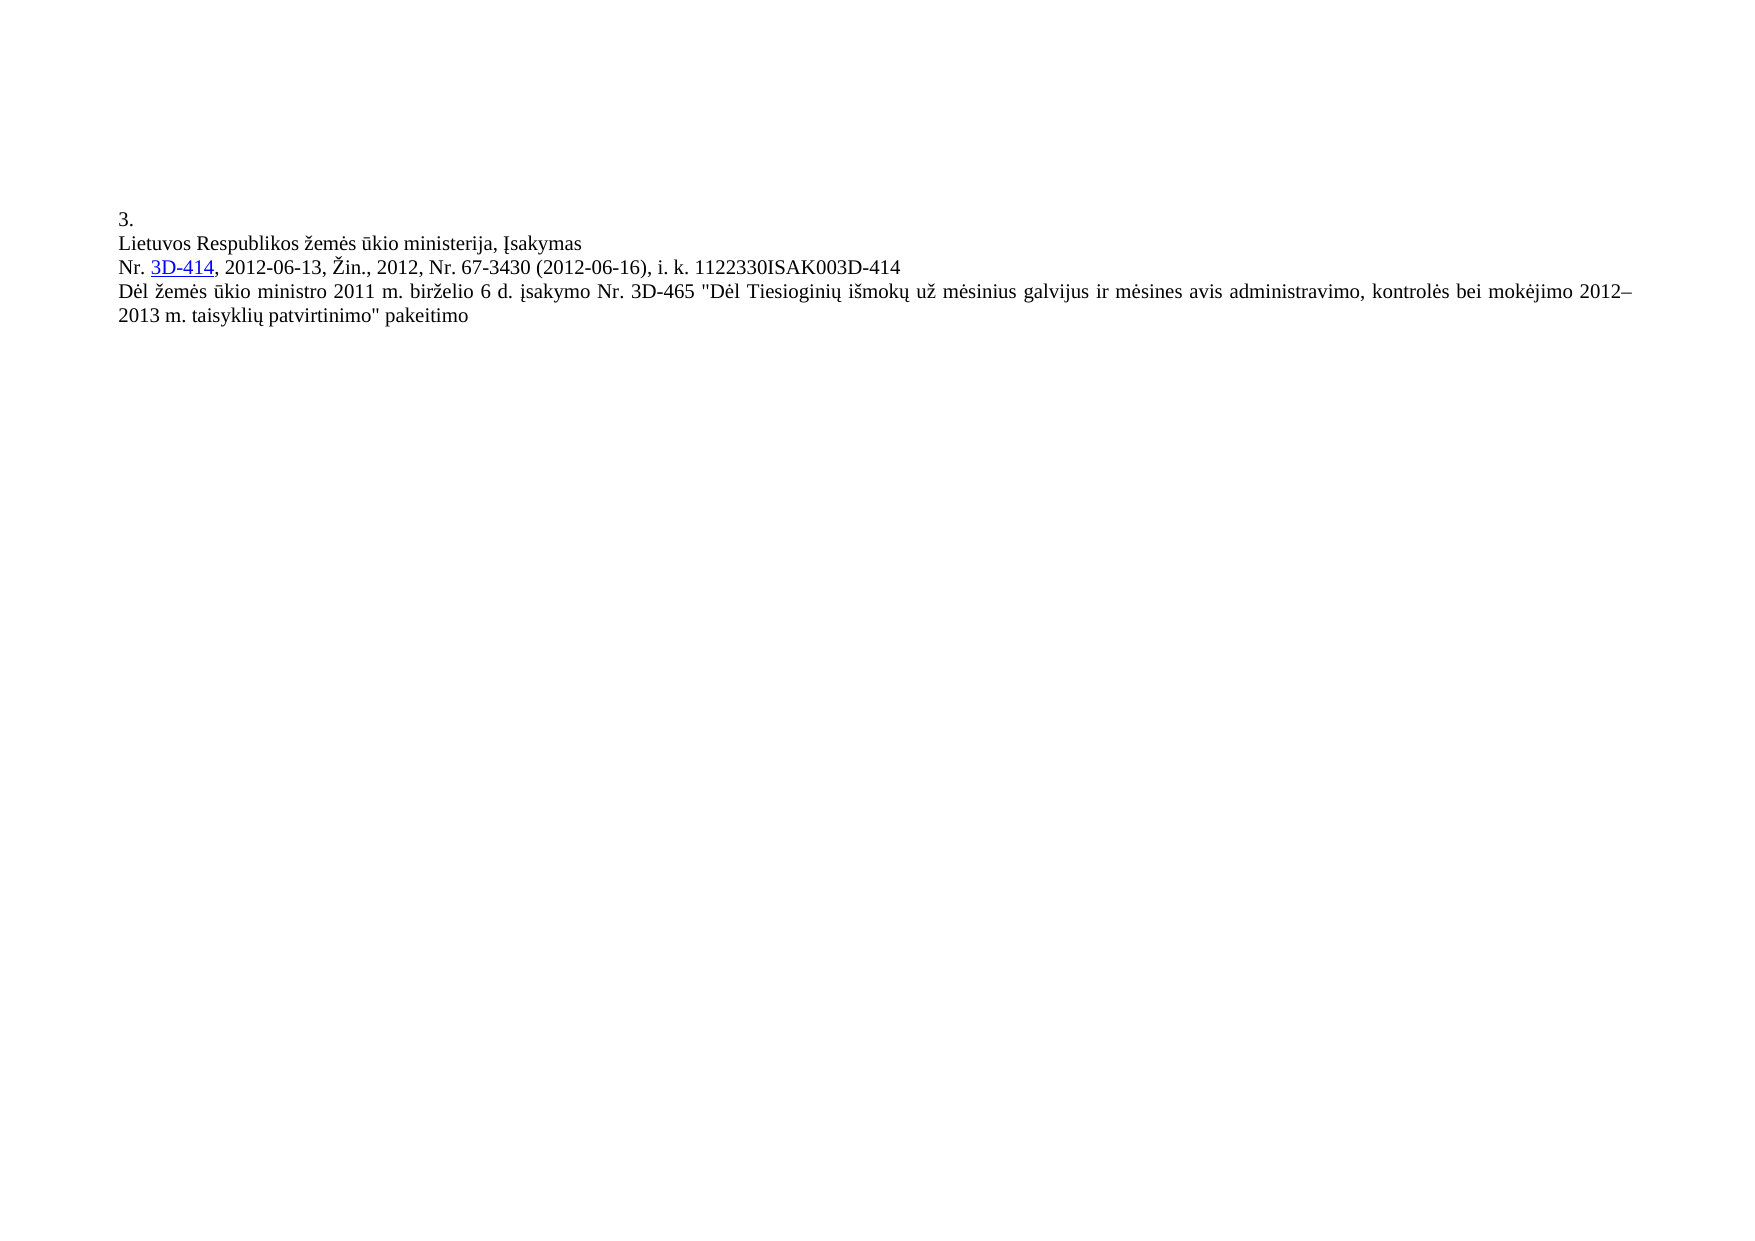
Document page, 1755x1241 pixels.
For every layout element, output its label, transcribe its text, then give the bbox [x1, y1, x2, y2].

text Dėl žemės ūkio ministro 2011 m. birželio 6 d. įsakymo Nr. 3D-465 "Dėl Tiesioginių išmokų už mėsinius galvijus ir mėsines avis administravimo, kontrolės bei mokėjimo 2012–2013 m. taisyklių patvirtinimo" pakeitimo [118, 279, 1636, 327]
text 3. [118, 207, 1636, 231]
text Lietuvos Respublikos žemės ūkio ministerija, Įsakymas [118, 231, 1636, 255]
text Nr. 3D-414, 2012-06-13, Žin., 2012, Nr. 67-3430 (2012-06-16), i. k. 1122330ISAK003D-414 [118, 255, 1636, 279]
